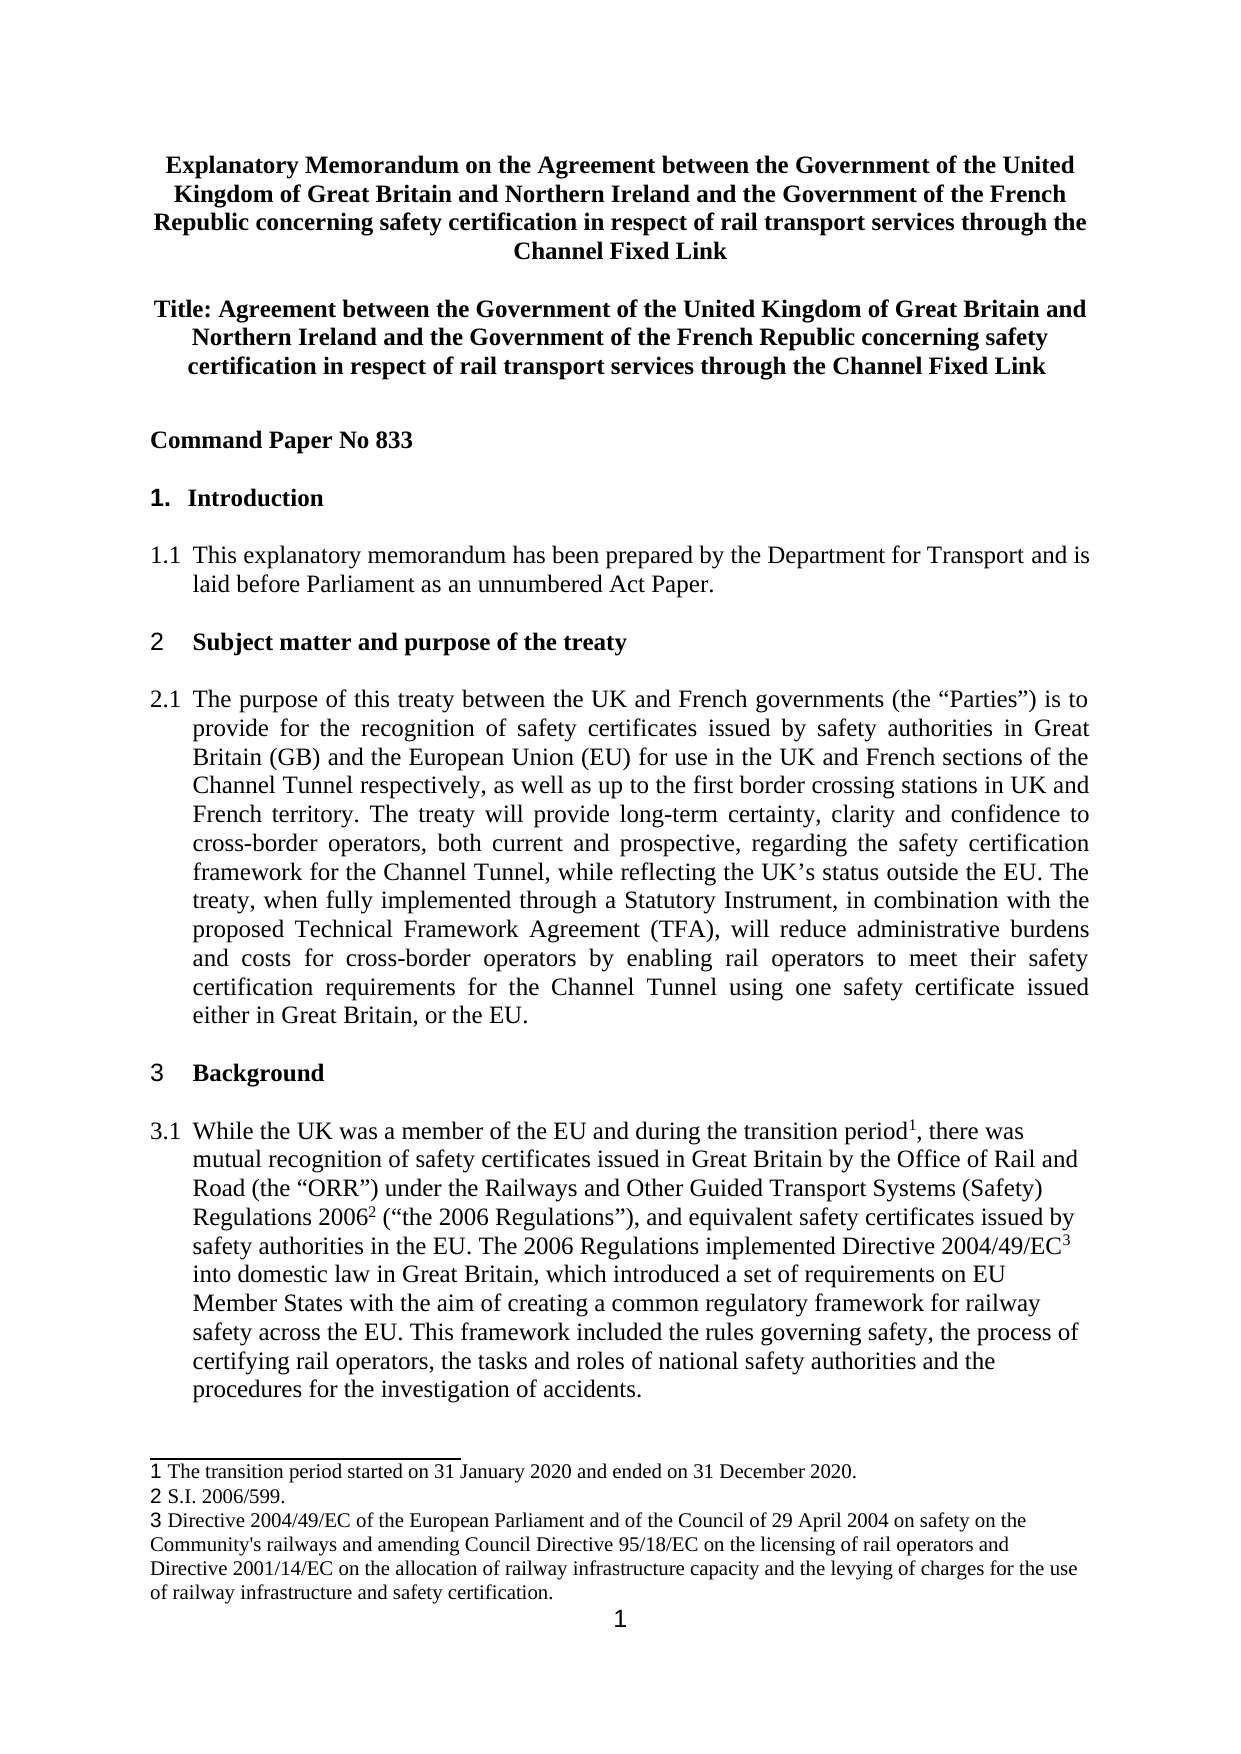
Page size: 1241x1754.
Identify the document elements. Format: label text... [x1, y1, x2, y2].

list The transition period started on 31 January 2020 and ended on 31 December 2020. [150, 1459, 1090, 1483]
list Introduction [150, 483, 1090, 512]
list S.I. 2006/599. [150, 1483, 1090, 1508]
list While the UK was a member of the EU and during the transition period, there was mutual recognition of safety certificates issued in Great Britain by the Office of Rail and Road (the “ORR”) under the Railways and Other Guided Transport Systems (Safety) Regulations 2006 (“the 2006 Regulations”), and equivalent safety certificates issued by safety authorities in the EU. The 2006 Regulations implemented Directive 2004/49/EC into domestic law in Great Britain, which introduced a set of requirements on EU Member States with the aim of creating a common regulatory framework for railway safety across the EU. This framework included the rules governing safety, the process of certifying rail operators, the tasks and roles of national safety authorities and the procedures for the investigation of accidents. [150, 1116, 1090, 1403]
list Background [150, 1058, 1090, 1087]
list Directive 2004/49/EC of the European Parliament and of the Council of 29 April 2004 on safety on the Community's railways and amending Council Directive 95/18/EC on the licensing of rail operators and Directive 2001/14/EC on the allocation of railway infrastructure capacity and the levying of charges for the use of railway infrastructure and safety certification. [150, 1508, 1090, 1604]
text Command Paper No 833 [150, 425, 1090, 454]
list The purpose of this treaty between the UK and French governments (the “Parties”) is to provide for the recognition of safety certificates issued by safety authorities in Great Britain (GB) and the European Union (EU) for use in the UK and French sections of the Channel Tunnel respectively, as well as up to the first border crossing stations in UK and French territory. The treaty will provide long-term certainty, clarity and confidence to cross-border operators, both current and prospective, regarding the safety certification framework for the Channel Tunnel, while reflecting the UK’s status outside the EU. The treaty, when fully implemented through a Statutory Instrument, in combination with the proposed Technical Framework Agreement (TFA), will reduce administrative burdens and costs for cross-border operators by enabling rail operators to meet their safety certification requirements for the Channel Tunnel using one safety certificate issued either in Great Britain, or the EU. [150, 684, 1090, 1029]
text Title: Agreement between the Government of the United Kingdom of Great Britain and Northern Ireland and the Government of the French Republic concerning safety certification in respect of rail transport services through the Channel Fixed Link [150, 294, 1090, 380]
text Explanatory Memorandum on the Agreement between the Government of the United Kingdom of Great Britain and Northern Ireland and the Government of the French Republic concerning safety certification in respect of rail transport services through the Channel Fixed Link [150, 150, 1090, 265]
list This explanatory memorandum has been prepared by the Department for Transport and is laid before Parliament as an unnumbered Act Paper. [150, 541, 1090, 598]
list Subject matter and purpose of the treaty [150, 627, 1090, 656]
